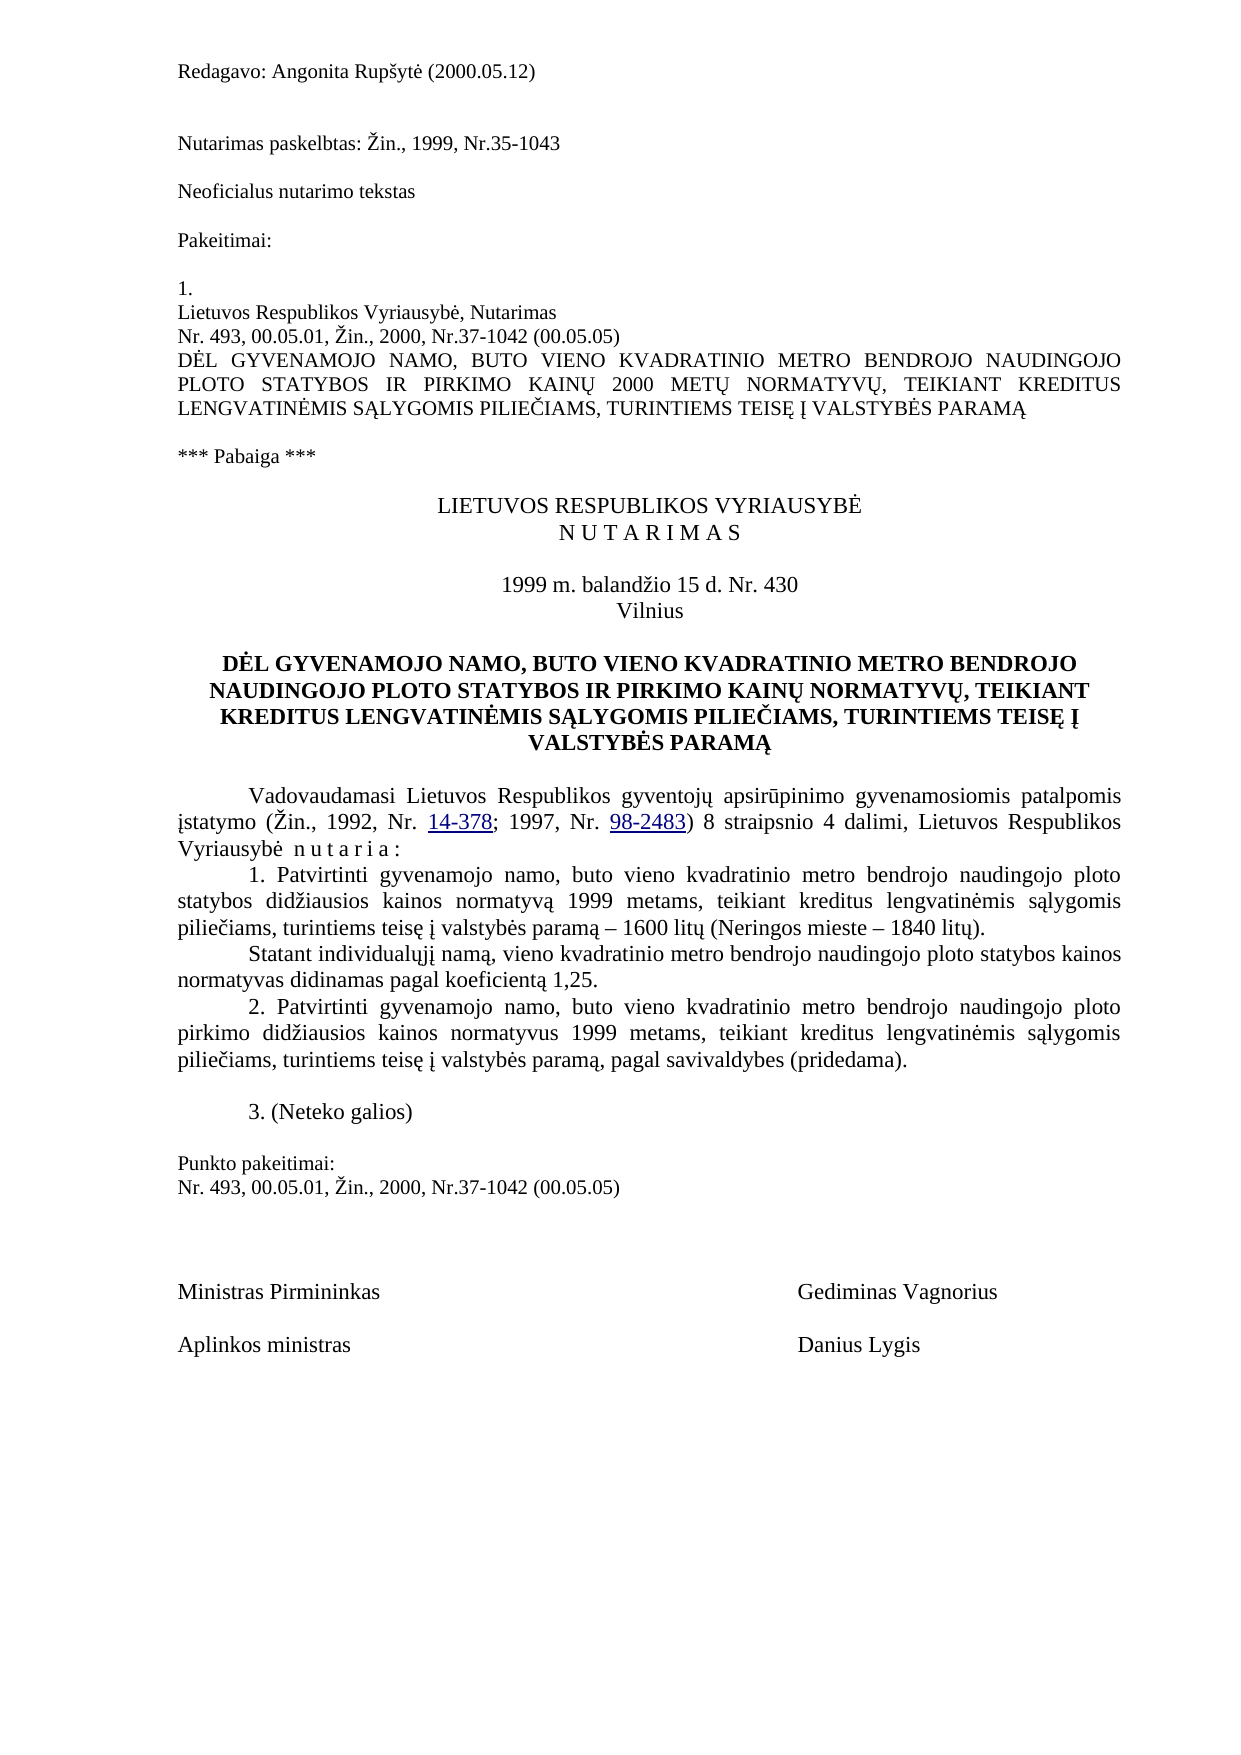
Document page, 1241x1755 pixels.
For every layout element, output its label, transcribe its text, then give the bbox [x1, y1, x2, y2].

text Vadovaudamasi Lietuvos Respublikos gyventojų apsirūpinimo gyvenamosiomis patalpomis įstatymo (Žin., 1992, Nr. 14-378; 1997, Nr. 98-2483) 8 straipsnio 4 dalimi, Lietuvos Respublikos Vyriausybė nutaria: [177, 782, 1122, 861]
text Ministras Pirmininkas Gediminas Vagnorius [177, 1278, 1122, 1304]
text Statant individualųjį namą, vieno kvadratinio metro bendrojo naudingojo ploto statybos kainos normatyvas didinamas pagal koeficientą 1,25. [177, 940, 1122, 993]
text Nutarimas paskelbtas: Žin., 1999, Nr.35-1043 [177, 131, 1122, 155]
text LIETUVOS RESPUBLIKOS VYRIAUSYBĖ [177, 492, 1122, 518]
text Nr. 493, 00.05.01, Žin., 2000, Nr.37-1042 (00.05.05) [177, 1175, 1122, 1199]
text N U T A R I M A S [177, 518, 1122, 545]
text Aplinkos ministras Danius Lygis [177, 1331, 1122, 1357]
text 2. Patvirtinti gyvenamojo namo, buto vieno kvadratinio metro bendrojo naudingojo ploto pirkimo didžiausios kainos normatyvus 1999 metams, teikiant kreditus lengvatinėmis sąlygomis piliečiams, turintiems teisę į valstybės paramą, pagal savivaldybes (pridedama). [177, 993, 1122, 1072]
text *** Pabaiga *** [177, 444, 1122, 468]
text Pakeitimai: [177, 227, 1122, 252]
text Punkto pakeitimai: [177, 1151, 1122, 1175]
subtitle DĖL GYVENAMOJO NAMO, BUTO VIENO KVADRATINIO METRO BENDROJO NAUDINGOJO PLOTO STATYBOS IR PIRKIMO KAINŲ NORMATYVŲ, TEIKIANT KREDITUS LENGVATINĖMIS SĄLYGOMIS PILIEČIAMS, TURINTIEMS TEISĘ Į VALSTYBĖS PARAMĄ [177, 650, 1122, 756]
text 1. Patvirtinti gyvenamojo namo, buto vieno kvadratinio metro bendrojo naudingojo ploto statybos didžiausios kainos normatyvą 1999 metams, teikiant kreditus lengvatinėmis sąlygomis piliečiams, turintiems teisę į valstybės paramą – 1600 litų (Neringos mieste – 1840 litų). [177, 861, 1122, 940]
text Nr. 493, 00.05.01, Žin., 2000, Nr.37-1042 (00.05.05) [177, 324, 1122, 348]
text DĖL GYVENAMOJO NAMO, BUTO VIENO KVADRATINIO METRO BENDROJO NAUDINGOJO PLOTO STATYBOS IR PIRKIMO KAINŲ 2000 METŲ NORMATYVŲ, TEIKIANT KREDITUS LENGVATINĖMIS SĄLYGOMIS PILIEČIAMS, TURINTIEMS TEISĘ Į VALSTYBĖS PARAMĄ [177, 348, 1122, 420]
text 1. [177, 276, 1122, 300]
text 3. (Neteko galios) [177, 1098, 1122, 1125]
text 1999 m. balandžio 15 d. Nr. 430 [177, 571, 1122, 598]
text Lietuvos Respublikos Vyriausybė, Nutarimas [177, 300, 1122, 324]
text Neoficialus nutarimo tekstas [177, 179, 1122, 203]
text Redagavo: Angonita Rupšytė (2000.05.12) [177, 59, 1122, 83]
text Vilnius [177, 598, 1122, 624]
